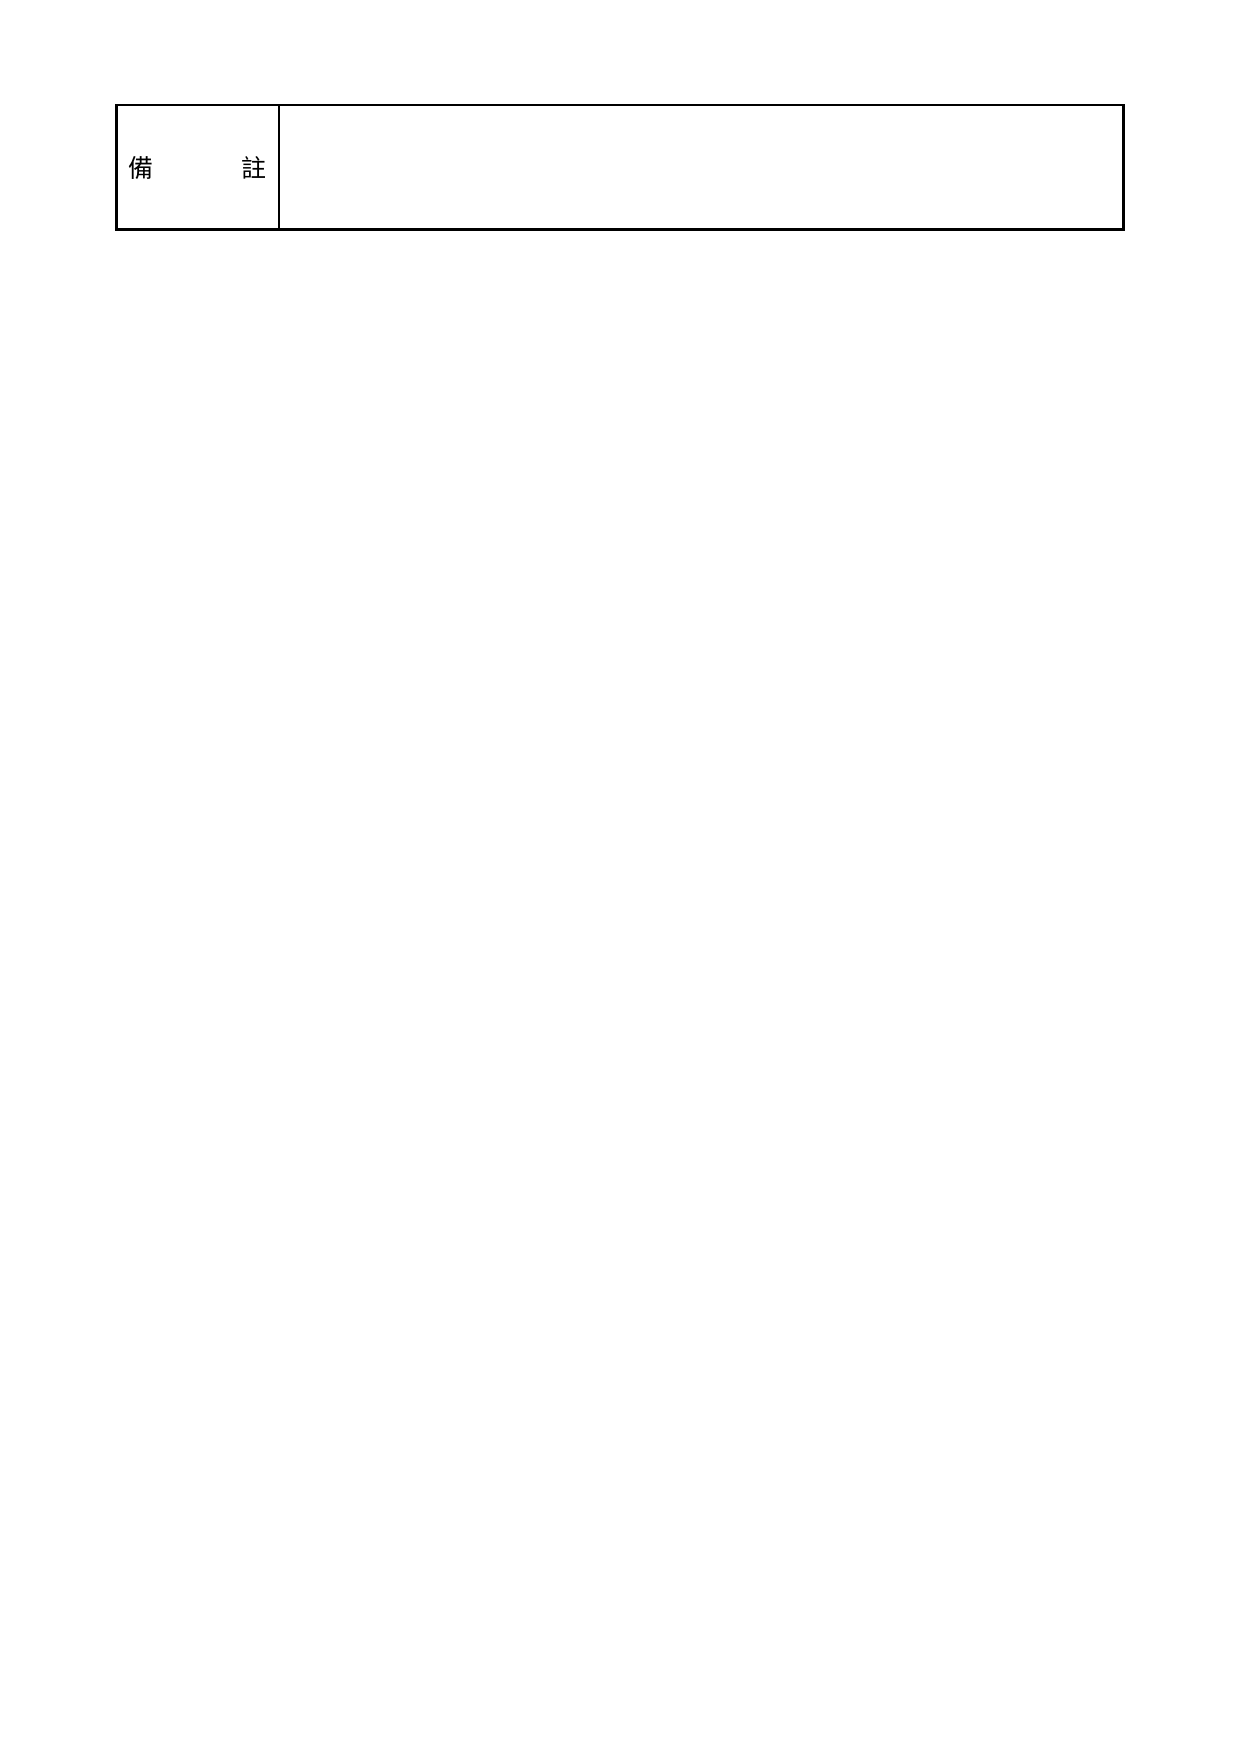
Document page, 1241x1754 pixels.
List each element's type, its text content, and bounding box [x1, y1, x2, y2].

table_cell [280, 106, 1122, 228]
table_cell 備註 [118, 106, 278, 228]
